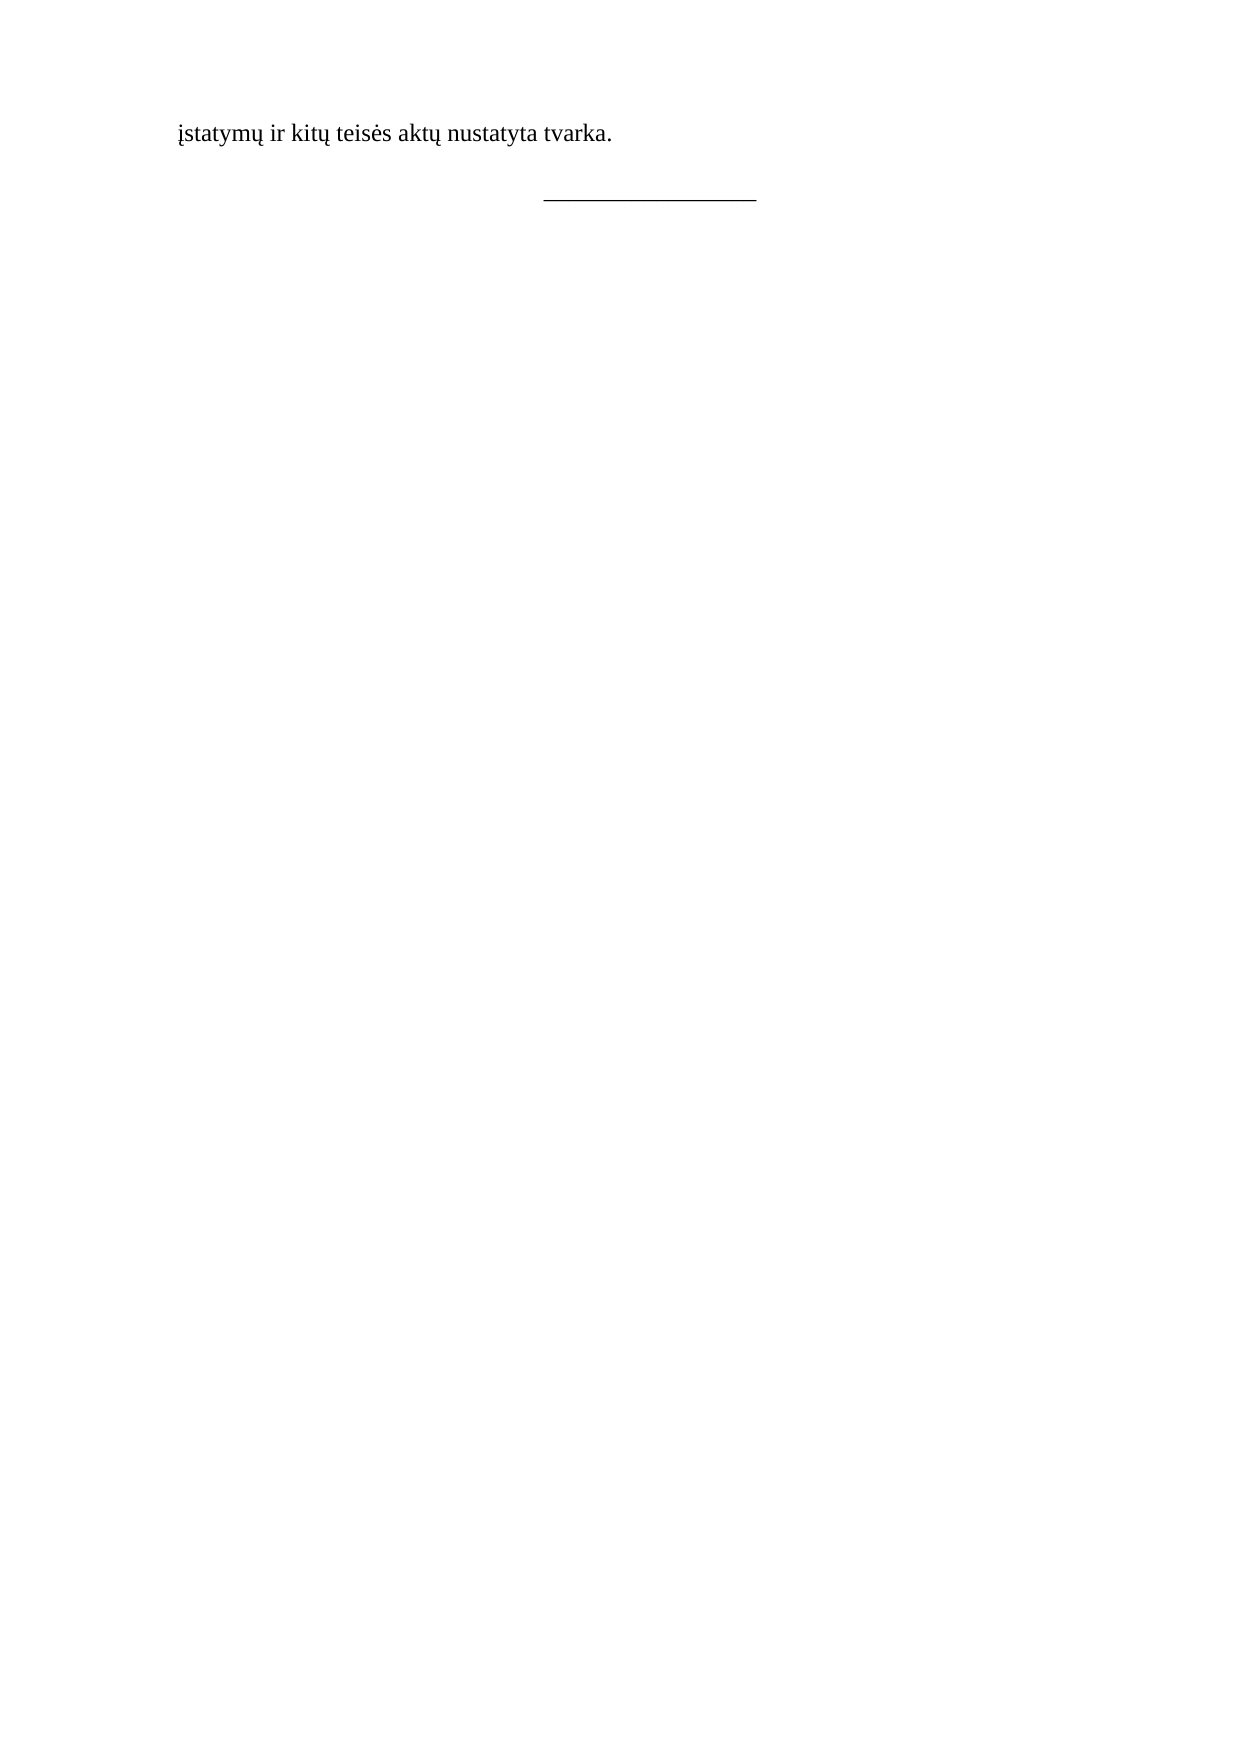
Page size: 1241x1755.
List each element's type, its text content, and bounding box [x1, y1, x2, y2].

text _________________ [177, 176, 1122, 204]
text įstatymų ir kitų teisės aktų nustatyta tvarka. [177, 118, 1122, 147]
